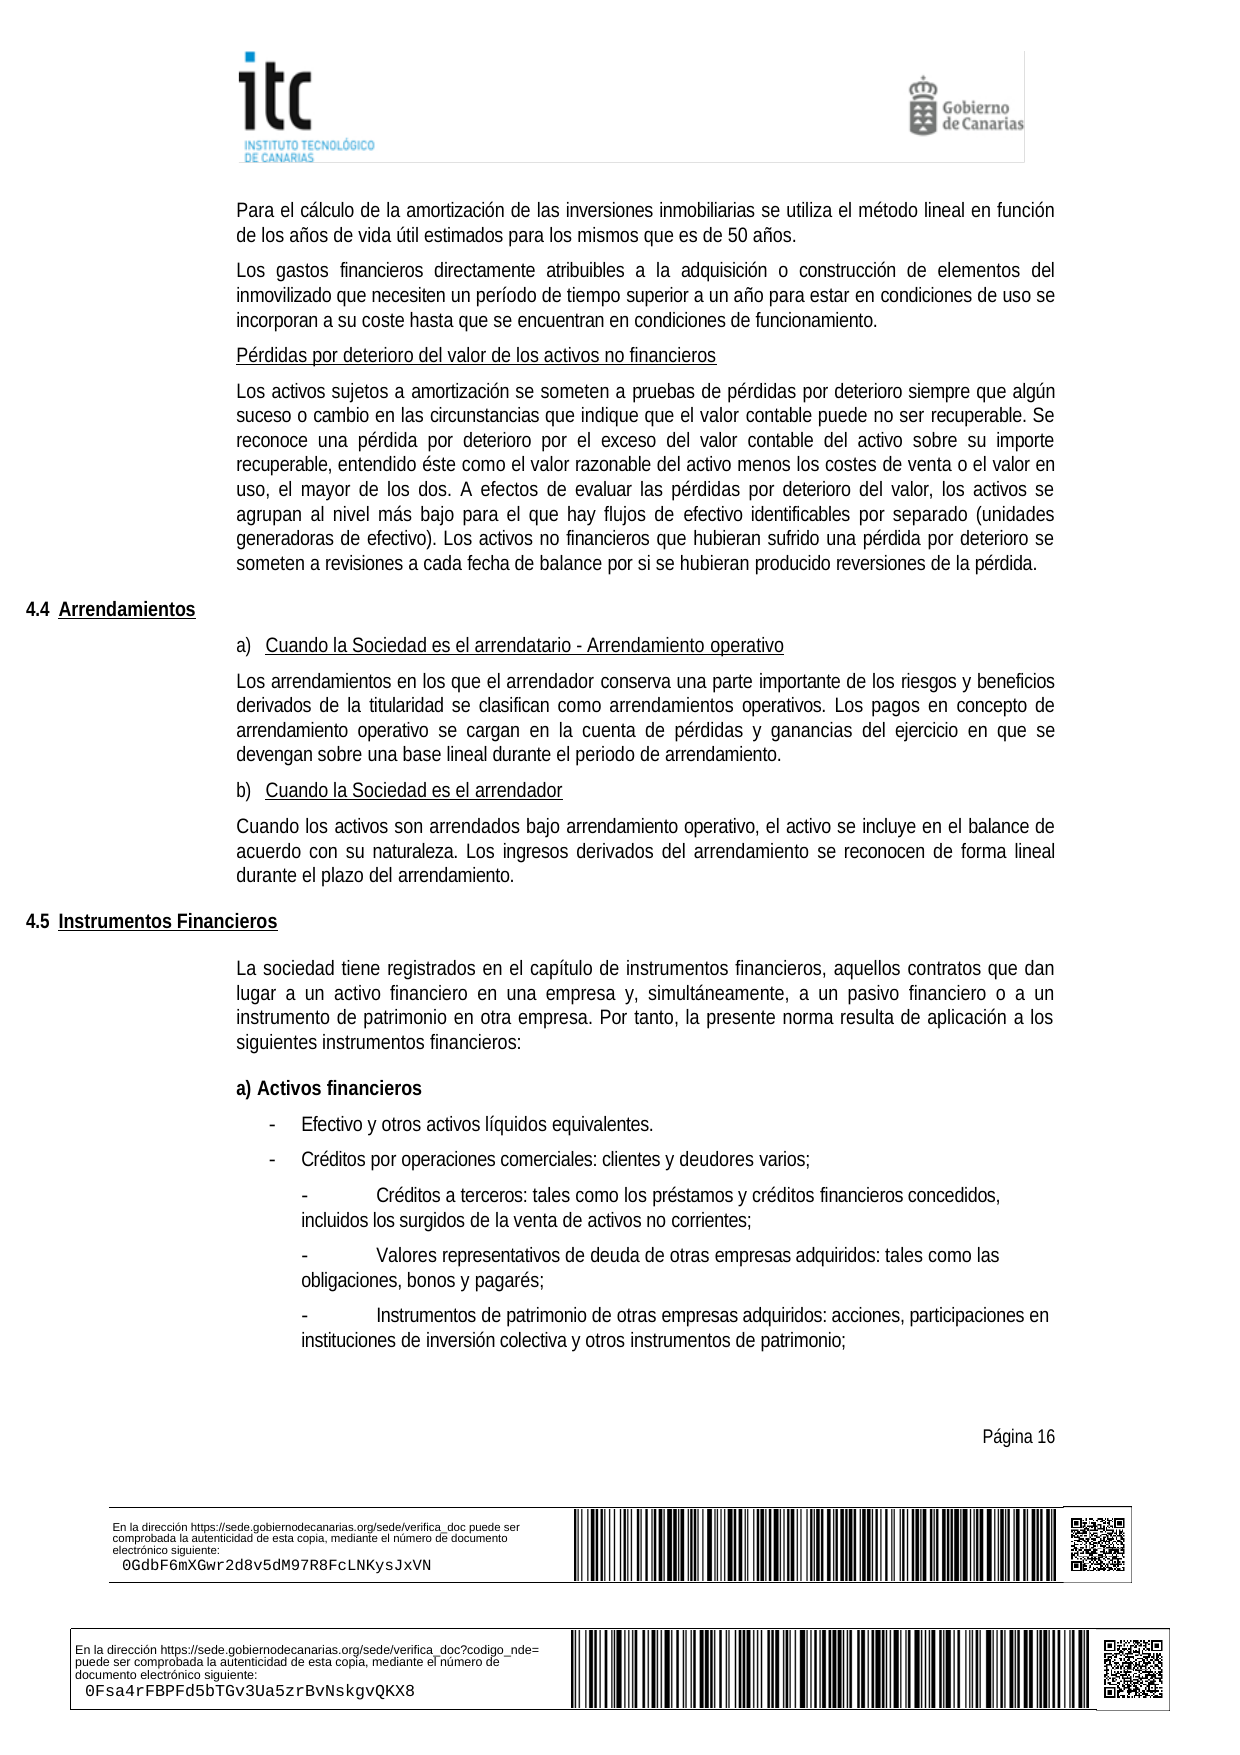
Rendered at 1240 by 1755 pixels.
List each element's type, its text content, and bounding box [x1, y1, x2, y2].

list Cuando la Sociedad es el arrendatario - Arrendamiento operativo [236, 633, 1181, 657]
text Cuando los activos son arrendados bajo arrendamiento operativo, el activo se incluye en el balance de acuerdo con su naturaleza. Los ingresos derivados del arrendamiento se reconocen de forma lineal durante el plazo del arrendamiento. [236, 814, 1055, 887]
text Los arrendamientos en los que el arrendador conserva una parte importante de los riesgos y beneficios derivados de la titularidad se clasifican como arrendamientos operativos. Los pagos en concepto de arrendamiento operativo se cargan en la cuenta de pérdidas y ganancias del ejercicio en que se devengan sobre una base lineal durante el periodo de arrendamiento. [236, 669, 1055, 766]
text La sociedad tiene registrados en el capítulo de instrumentos financieros, aquellos contratos que dan lugar a un activo financiero en una empresa y, simultáneamente, a un pasivo financiero o a un instrumento de patrimonio en otra empresa. Por tanto, la presente norma resulta de aplicación a los siguientes instrumentos financieros: [236, 956, 1055, 1054]
list Instrumentos de patrimonio de otras empresas adquiridos: acciones, participaciones en instituciones de inversión colectiva y otros instrumentos de patrimonio; [301, 1303, 1055, 1352]
list Activos financieros [236, 1076, 1181, 1100]
text Los activos sujetos a amortización se someten a pruebas de pérdidas por deterioro siempre que algún suceso o cambio en las circunstancias que indique que el valor contable puede no ser recuperable. Se reconoce una pérdida por deterioro por el exceso del valor contable del activo sobre su importe recuperable, entendido éste como el valor razonable del activo menos los costes de venta o el valor en uso, el mayor de los dos. A efectos de evaluar las pérdidas por deterioro del valor, los activos se agrupan al nivel más bajo para el que hay flujos de efectivo identificables por separado (unidades generadoras de efectivo). Los activos no financieros que hubieran sufrido una pérdida por deterioro se someten a revisiones a cada fecha de balance por si se hubieran producido reversiones de la pérdida. [236, 379, 1055, 575]
list Cuando la Sociedad es el arrendador [236, 778, 1181, 802]
list Valores representativos de deuda de otras empresas adquiridos: tales como las obligaciones, bonos y pagarés; [301, 1243, 1055, 1292]
list Arrendamientos [26, 597, 1181, 621]
text Página 16 [58, 1425, 1055, 1447]
list Créditos por operaciones comerciales: clientes y deudores varios; [269, 1147, 1181, 1171]
text Los gastos financieros directamente atribuibles a la adquisición o construcción de elementos del inmovilizado que necesiten un período de tiempo superior a un año para estar en condiciones de uso se incorporan a su coste hasta que se encuentran en condiciones de funcionamiento. [236, 258, 1055, 331]
text Para el cálculo de la amortización de las inversiones inmobiliarias se utiliza el método lineal en función de los años de vida útil estimados para los mismos que es de 50 años. [236, 198, 1055, 247]
list Instrumentos Financieros [26, 909, 1181, 933]
list Créditos a terceros: tales como los préstamos y créditos financieros concedidos, incluidos los surgidos de la venta de activos no corrientes; [301, 1183, 1055, 1232]
text Pérdidas por deterioro del valor de los activos no financieros [236, 343, 1181, 367]
list Efectivo y otros activos líquidos equivalentes. [269, 1112, 1181, 1136]
